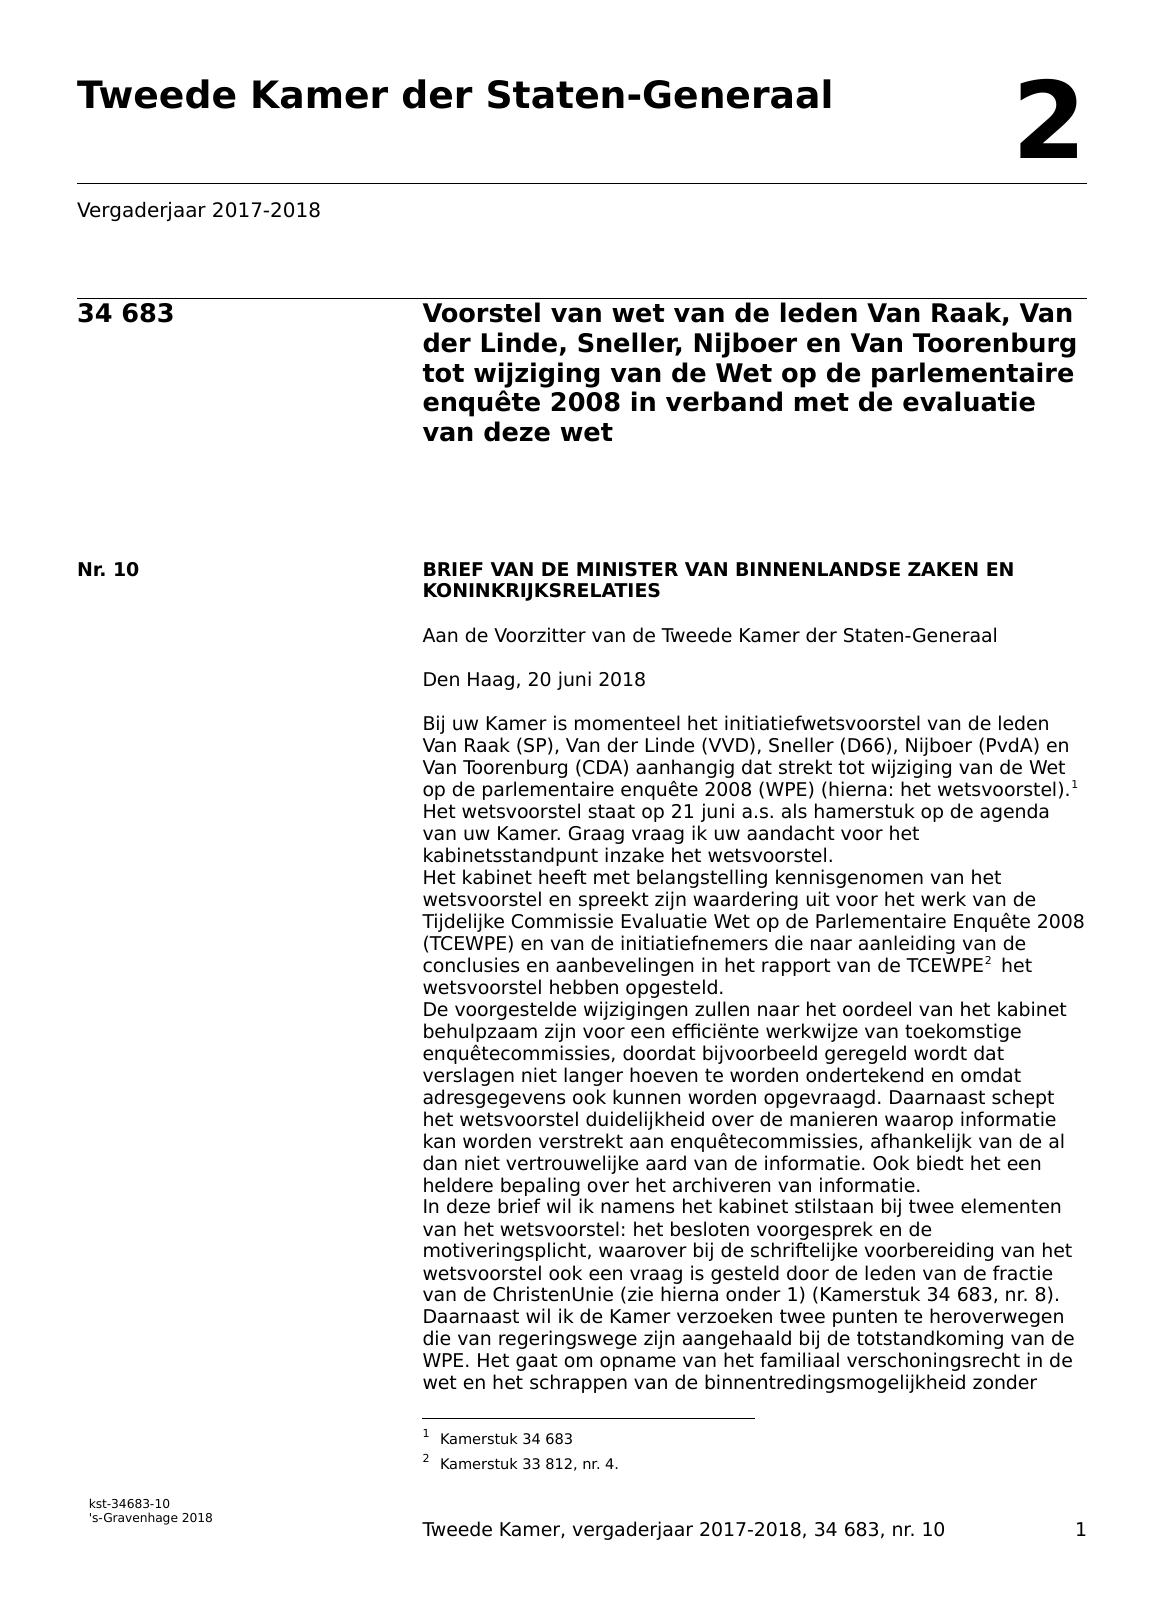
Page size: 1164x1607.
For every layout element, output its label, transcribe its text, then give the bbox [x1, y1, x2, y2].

text In deze brief wil ik namens het kabinet stilstaan bij twee elementen van het wetsvoorstel: het besloten voorgesprek en de motiveringsplicht, waarover bij de schriftelijke voorbereiding van het wetsvoorstel ook een vraag is gesteld door de leden van de fractie van de ChristenUnie (zie hierna onder 1) (Kamerstuk 34 683, nr. 8). Daarnaast wil ik de Kamer verzoeken twee punten te heroverwegen die van regeringswege zijn aangehaald bij de totstandkoming van de WPE. Het gaat om opname van het familiaal verschoningsrecht in de wet en het schrappen van de binnentredingsmogelijkheid zonder [422, 1196, 1087, 1394]
text kst-34683-10 [88, 1497, 323, 1511]
text Aan de Voorzitter van de Tweede Kamer der Staten-Generaal [422, 624, 1087, 647]
text Het kabinet heeft met belangstelling kennisgenomen van het wetsvoorstel en spreekt zijn waardering uit voor het werk van de Tijdelijke Commissie Evaluatie Wet op de Parlementaire Enquête 2008 (TCEWPE) en van de initiatiefnemers die naar aanleiding van de conclusies en aanbevelingen in het rapport van de TCEWPE het wetsvoorstel hebben opgesteld. [422, 867, 1087, 999]
subtitle 34 683 Voorstel van wet van de leden Van Raak, Van der Linde, Sneller, Nijboer en Van Toorenburg tot wijziging van de Wet op de parlementaire enquête 2008 in verband met de evaluatie van deze wet [77, 299, 1087, 447]
text Bij uw Kamer is momenteel het initiatiefwetsvoorstel van de leden Van Raak (SP), Van der Linde (VVD), Sneller (D66), Nijboer (PvdA) en Van Toorenburg (CDA) aanhangig dat strekt tot wijziging van de Wet op de parlementaire enquête 2008 (WPE) (hierna: het wetsvoorstel). Het wetsvoorstel staat op 21 juni a.s. als hamerstuk op de agenda van uw Kamer. Graag vraag ik uw aandacht voor het kabinetsstandpunt inzake het wetsvoorstel. [422, 713, 1087, 867]
text 's-Gravenhage 2018 [88, 1511, 323, 1525]
table_cell Vergaderjaar 2017-2018 [77, 184, 1087, 298]
text De voorgestelde wijzigingen zullen naar het oordeel van het kabinet behulpzaam zijn voor een efficiënte werkwijze van toekomstige enquêtecommissies, doordat bijvoorbeeld geregeld wordt dat verslagen niet langer hoeven te worden ondertekend en omdat adresgegevens ook kunnen worden opgevraagd. Daarnaast schept het wetsvoorstel duidelijkheid over de manieren waarop informatie kan worden verstrekt aan enquêtecommissies, afhankelijk van de al dan niet vertrouwelijke aard van de informatie. Ook biedt het een heldere bepaling over het archiveren van informatie. [422, 999, 1087, 1196]
text Kamerstuk 33 812, nr. 4. [422, 1452, 1087, 1474]
table_header 2 [886, 59, 1087, 183]
subtitle Nr. 10 BRIEF VAN DE MINISTER VAN BINNENLANDSE ZAKEN EN KONINKRIJKSRELATIES [77, 558, 1087, 602]
text Kamerstuk 34 683 [422, 1427, 1087, 1449]
table_header Tweede Kamer der Staten-Generaal [77, 59, 886, 183]
text Den Haag, 20 juni 2018 [422, 669, 1087, 691]
